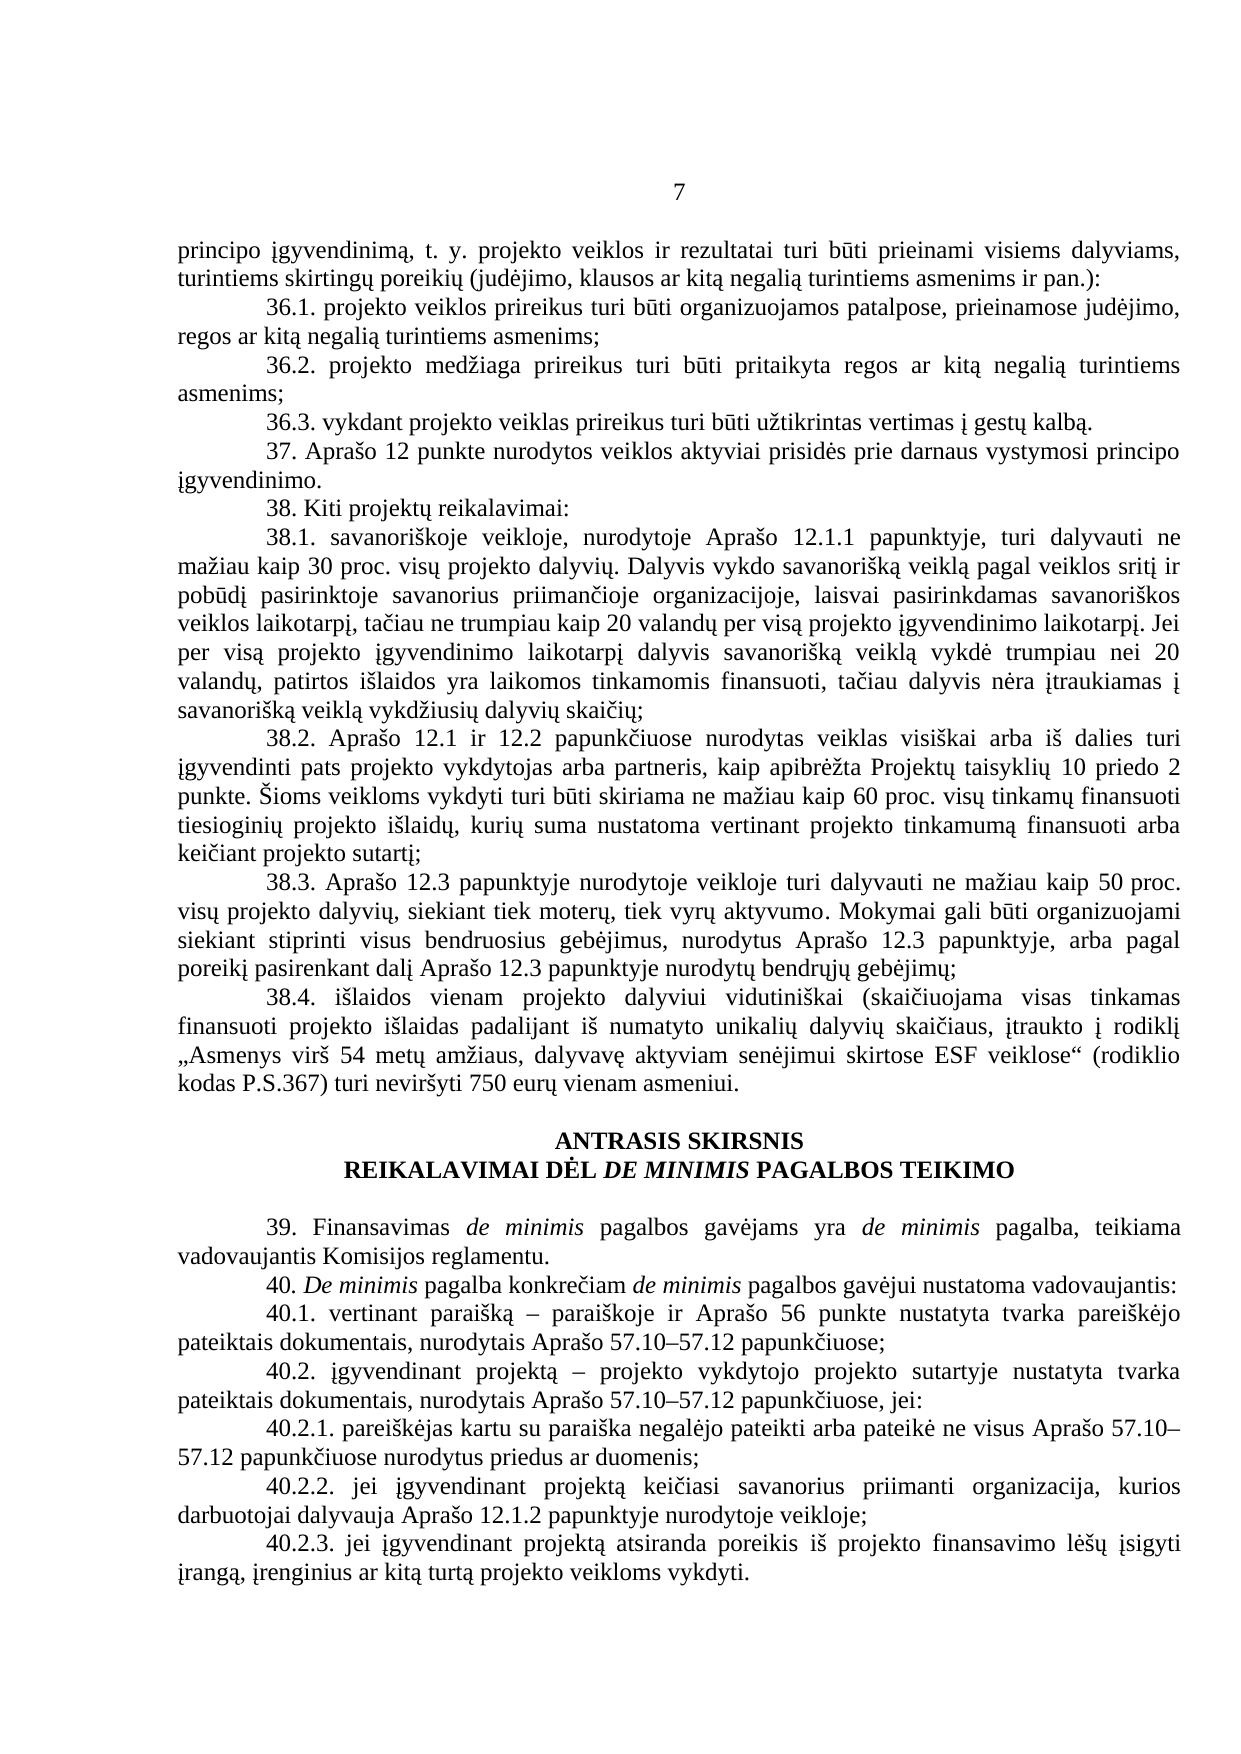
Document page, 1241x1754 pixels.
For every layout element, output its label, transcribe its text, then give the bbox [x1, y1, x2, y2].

text 39. Finansavimas de minimis pagalbos gavėjams yra de minimis pagalba, teikiama vadovaujantis Komisijos reglamentu. [177, 1212, 1181, 1270]
text 40.2.3. jei įgyvendinant projektą atsiranda poreikis iš projekto finansavimo lėšų įsigyti įrangą, įrenginius ar kitą turtą projekto veikloms vykdyti. [177, 1528, 1181, 1586]
text 36.1. projekto veiklos prireikus turi būti organizuojamos patalpose, prieinamose judėjimo, regos ar kitą negalią turintiems asmenims; [177, 292, 1181, 350]
text 37. Aprašo 12 punkte nurodytos veiklos aktyviai prisidės prie darnaus vystymosi principo įgyvendinimo. [177, 436, 1181, 493]
text 36.3. vykdant projekto veiklas prireikus turi būti užtikrintas vertimas į gestų kalbą. [177, 407, 1181, 436]
text 38. Kiti projektų reikalavimai: [177, 493, 1181, 522]
text 40.2.2. jei įgyvendinant projektą keičiasi savanorius priimanti organizacija, kurios darbuotojai dalyvauja Aprašo 12.1.2 papunktyje nurodytoje veikloje; [177, 1471, 1181, 1528]
text REIKALAVIMAI DĖL DE MINIMIS PAGALBOS TEIKIMO [177, 1155, 1181, 1183]
text 40.2.1. pareiškėjas kartu su paraiška negalėjo pateikti arba pateikė ne visus Aprašo 57.10–57.12 papunkčiuose nurodytus priedus ar duomenis; [177, 1413, 1181, 1471]
text 36.2. projekto medžiaga prireikus turi būti pritaikyta regos ar kitą negalią turintiems asmenims; [177, 350, 1181, 407]
text 38.2. Aprašo 12.1 ir 12.2 papunkčiuose nurodytas veiklas visiškai arba iš dalies turi įgyvendinti pats projekto vykdytojas arba partneris, kaip apibrėžta Projektų taisyklių 10 priedo 2 punkte. Šioms veikloms vykdyti turi būti skiriama ne mažiau kaip 60 proc. visų tinkamų finansuoti tiesioginių projekto išlaidų, kurių suma nustatoma vertinant projekto tinkamumą finansuoti arba keičiant projekto sutartį; [177, 723, 1181, 867]
text principo įgyvendinimą, t. y. projekto veiklos ir rezultatai turi būti prieinami visiems dalyviams, turintiems skirtingų poreikių (judėjimo, klausos ar kitą negalią turintiems asmenims ir pan.): [177, 235, 1181, 292]
text 38.3. Aprašo 12.3 papunktyje nurodytoje veikloje turi dalyvauti ne mažiau kaip 50 proc. visų projekto dalyvių, siekiant tiek moterų, tiek vyrų aktyvumo. Mokymai gali būti organizuojami siekiant stiprinti visus bendruosius gebėjimus, nurodytus Aprašo 12.3 papunktyje, arba pagal poreikį pasirenkant dalį Aprašo 12.3 papunktyje nurodytų bendrųjų gebėjimų; [177, 867, 1181, 982]
text 40.2. įgyvendinant projektą – projekto vykdytojo projekto sutartyje nustatyta tvarka pateiktais dokumentais, nurodytais Aprašo 57.10–57.12 papunkčiuose, jei: [177, 1356, 1181, 1413]
text 40. De minimis pagalba konkrečiam de minimis pagalbos gavėjui nustatoma vadovaujantis: [177, 1270, 1181, 1298]
text 38.4. išlaidos vienam projekto dalyviui vidutiniškai (skaičiuojama visas tinkamas finansuoti projekto išlaidas padalijant iš numatyto unikalių dalyvių skaičiaus, įtraukto į rodiklį „Asmenys virš 54 metų amžiaus, dalyvavę aktyviam senėjimui skirtose ESF veiklose“ (rodiklio kodas P.S.367) turi neviršyti 750 eurų vienam asmeniui. [177, 982, 1181, 1097]
text ANTRASIS SKIRSNIS [177, 1126, 1181, 1155]
text 40.1. vertinant paraišką – paraiškoje ir Aprašo 56 punkte nustatyta tvarka pareiškėjo pateiktais dokumentais, nurodytais Aprašo 57.10–57.12 papunkčiuose; [177, 1298, 1181, 1356]
text 38.1. savanoriškoje veikloje, nurodytoje Aprašo 12.1.1 papunktyje, turi dalyvauti ne mažiau kaip 30 proc. visų projekto dalyvių. Dalyvis vykdo savanorišką veiklą pagal veiklos sritį ir pobūdį pasirinktoje savanorius priimančioje organizacijoje, laisvai pasirinkdamas savanoriškos veiklos laikotarpį, tačiau ne trumpiau kaip 20 valandų per visą projekto įgyvendinimo laikotarpį. Jei per visą projekto įgyvendinimo laikotarpį dalyvis savanorišką veiklą vykdė trumpiau nei 20 valandų, patirtos išlaidos yra laikomos tinkamomis finansuoti, tačiau dalyvis nėra įtraukiamas į savanorišką veiklą vykdžiusių dalyvių skaičių; [177, 522, 1181, 723]
